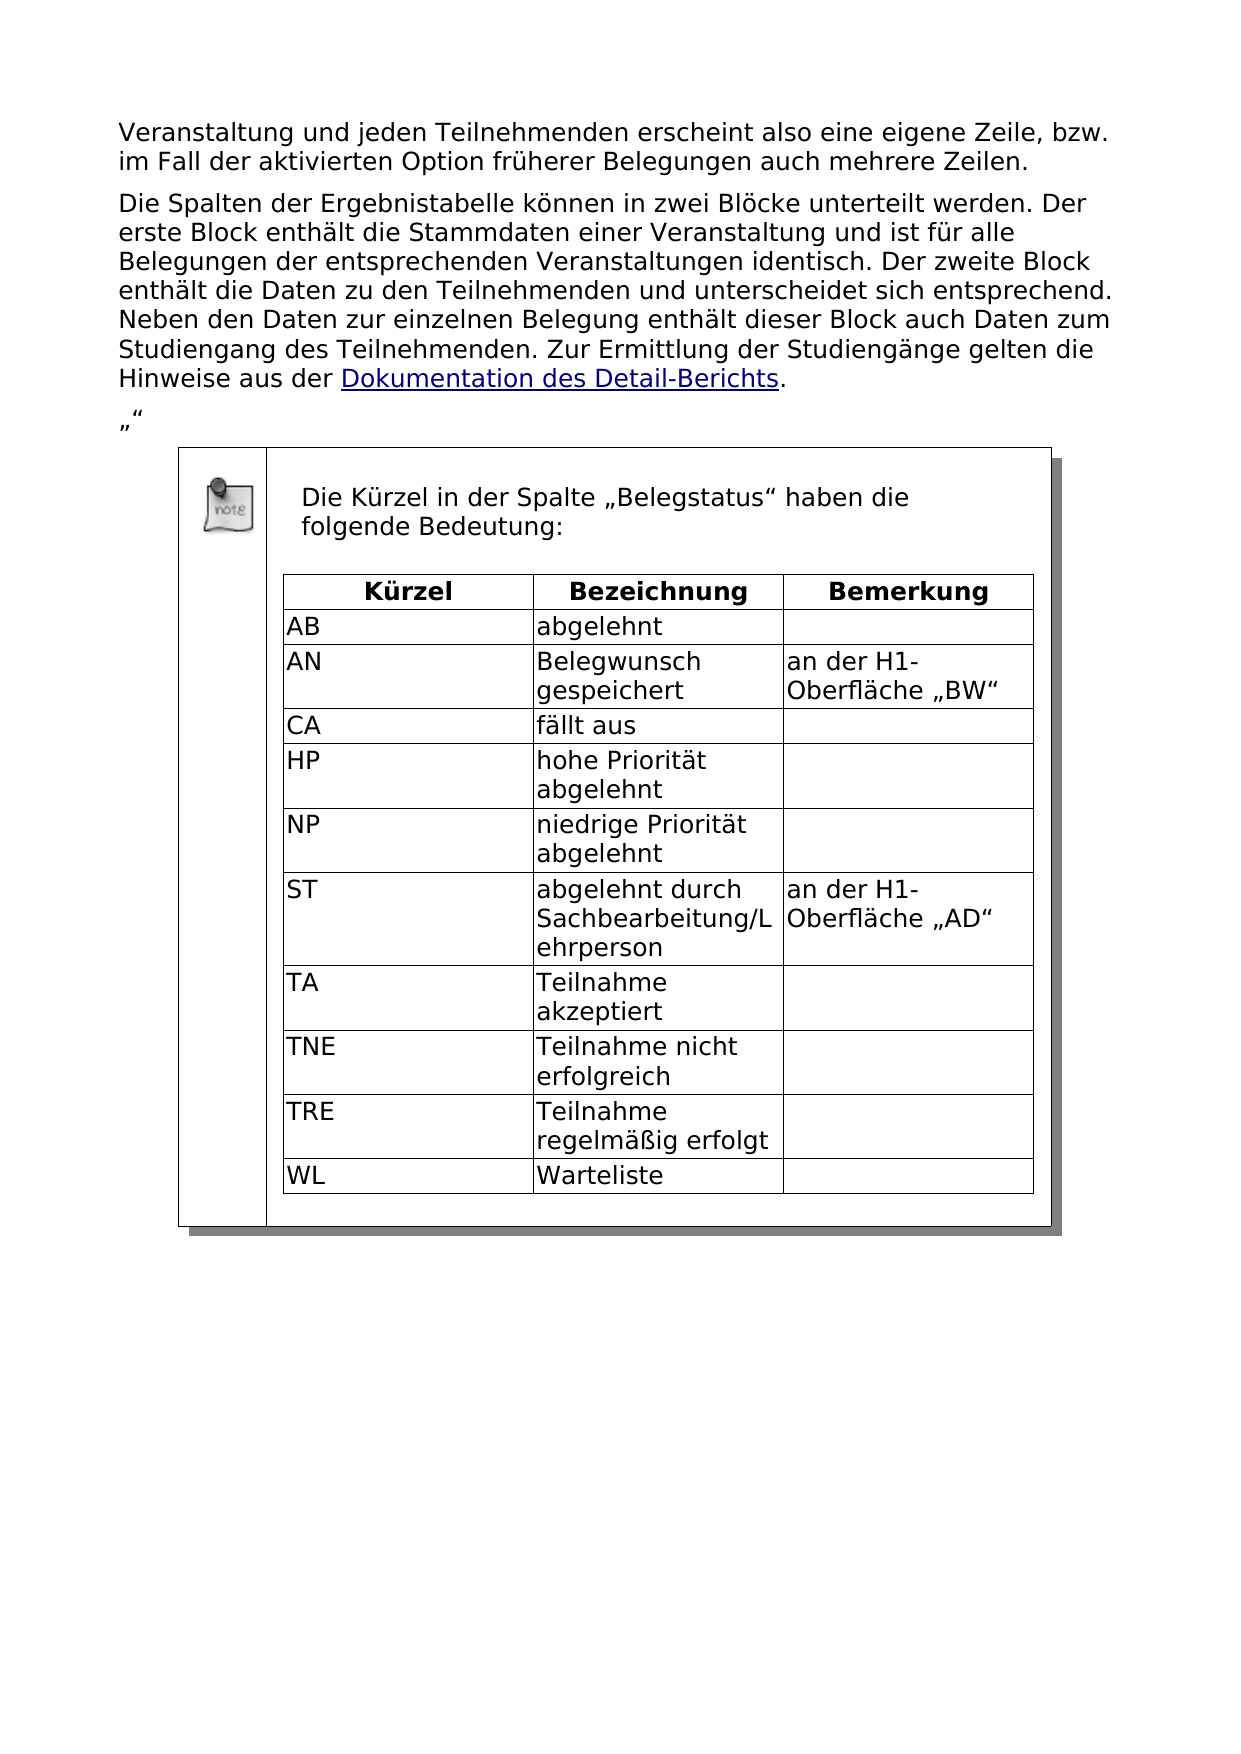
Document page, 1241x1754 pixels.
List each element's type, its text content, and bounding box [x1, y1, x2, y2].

table_cell TRE [284, 1095, 533, 1158]
table_cell hohe Priorität abgelehnt [534, 744, 783, 807]
table_cell AN [284, 645, 533, 708]
table_cell [784, 1159, 1033, 1193]
table_cell [784, 744, 1033, 807]
table_cell niedrige Priorität abgelehnt [534, 809, 783, 872]
table_cell [784, 1031, 1033, 1094]
table_cell Warteliste [534, 1159, 783, 1193]
table_cell fällt aus [534, 709, 783, 743]
table_cell abgelehnt durch Sachbearbeitung/Lehrperson [534, 873, 783, 965]
table_cell TA [284, 966, 533, 1029]
table_header Kürzel [284, 575, 533, 609]
table_cell abgelehnt [534, 610, 783, 644]
table_cell NP [284, 809, 533, 872]
text Veranstaltung und jeden Teilnehmenden erscheint also eine eigene Zeile, bzw. im Fall der aktivierten Option früherer Belegungen auch mehrere Zeilen. [118, 118, 1122, 176]
table_header Bezeichnung [534, 575, 783, 609]
text Die Spalten der Ergebnistabelle können in zwei Blöcke unterteilt werden. Der erste Block enthält die Stammdaten einer Veranstaltung und ist für alle Belegungen der entsprechenden Veranstaltungen identisch. Der zweite Block enthält die Daten zu den Teilnehmenden und unterscheidet sich entsprechend. Neben den Daten zur einzelnen Belegung enthält dieser Block auch Daten zum Studiengang des Teilnehmenden. Zur Ermittlung der Studiengänge gelten die Hinweise aus der Dokumentation des Detail-Berichts. [118, 189, 1122, 393]
table_cell [784, 709, 1033, 743]
table_cell Teilnahme nicht erfolgreich [534, 1031, 783, 1094]
table_cell CA [284, 709, 533, 743]
picture [190, 471, 266, 546]
table_header Die Kürzel in der Spalte „Belegstatus“ haben die folgende Bedeutung: [267, 448, 1051, 1226]
table_cell HP [284, 744, 533, 807]
table_cell Teilnahme akzeptiert [534, 966, 783, 1029]
table_cell TNE [284, 1031, 533, 1094]
table_header Bemerkung [784, 575, 1033, 609]
table_cell [784, 1095, 1033, 1158]
table_cell AB [284, 610, 533, 644]
table_cell ST [284, 873, 533, 965]
table_cell WL [284, 1159, 533, 1193]
table_cell [784, 610, 1033, 644]
text „“ [118, 406, 1122, 435]
table_cell an der H1-Oberfläche „BW“ [784, 645, 1033, 708]
table_header [179, 448, 266, 1226]
table_cell Teilnahme regelmäßig erfolgt [534, 1095, 783, 1158]
table_cell an der H1-Oberfläche „AD“ [784, 873, 1033, 965]
table_cell [784, 966, 1033, 1029]
table_cell Belegwunsch gespeichert [534, 645, 783, 708]
table_cell [784, 809, 1033, 872]
